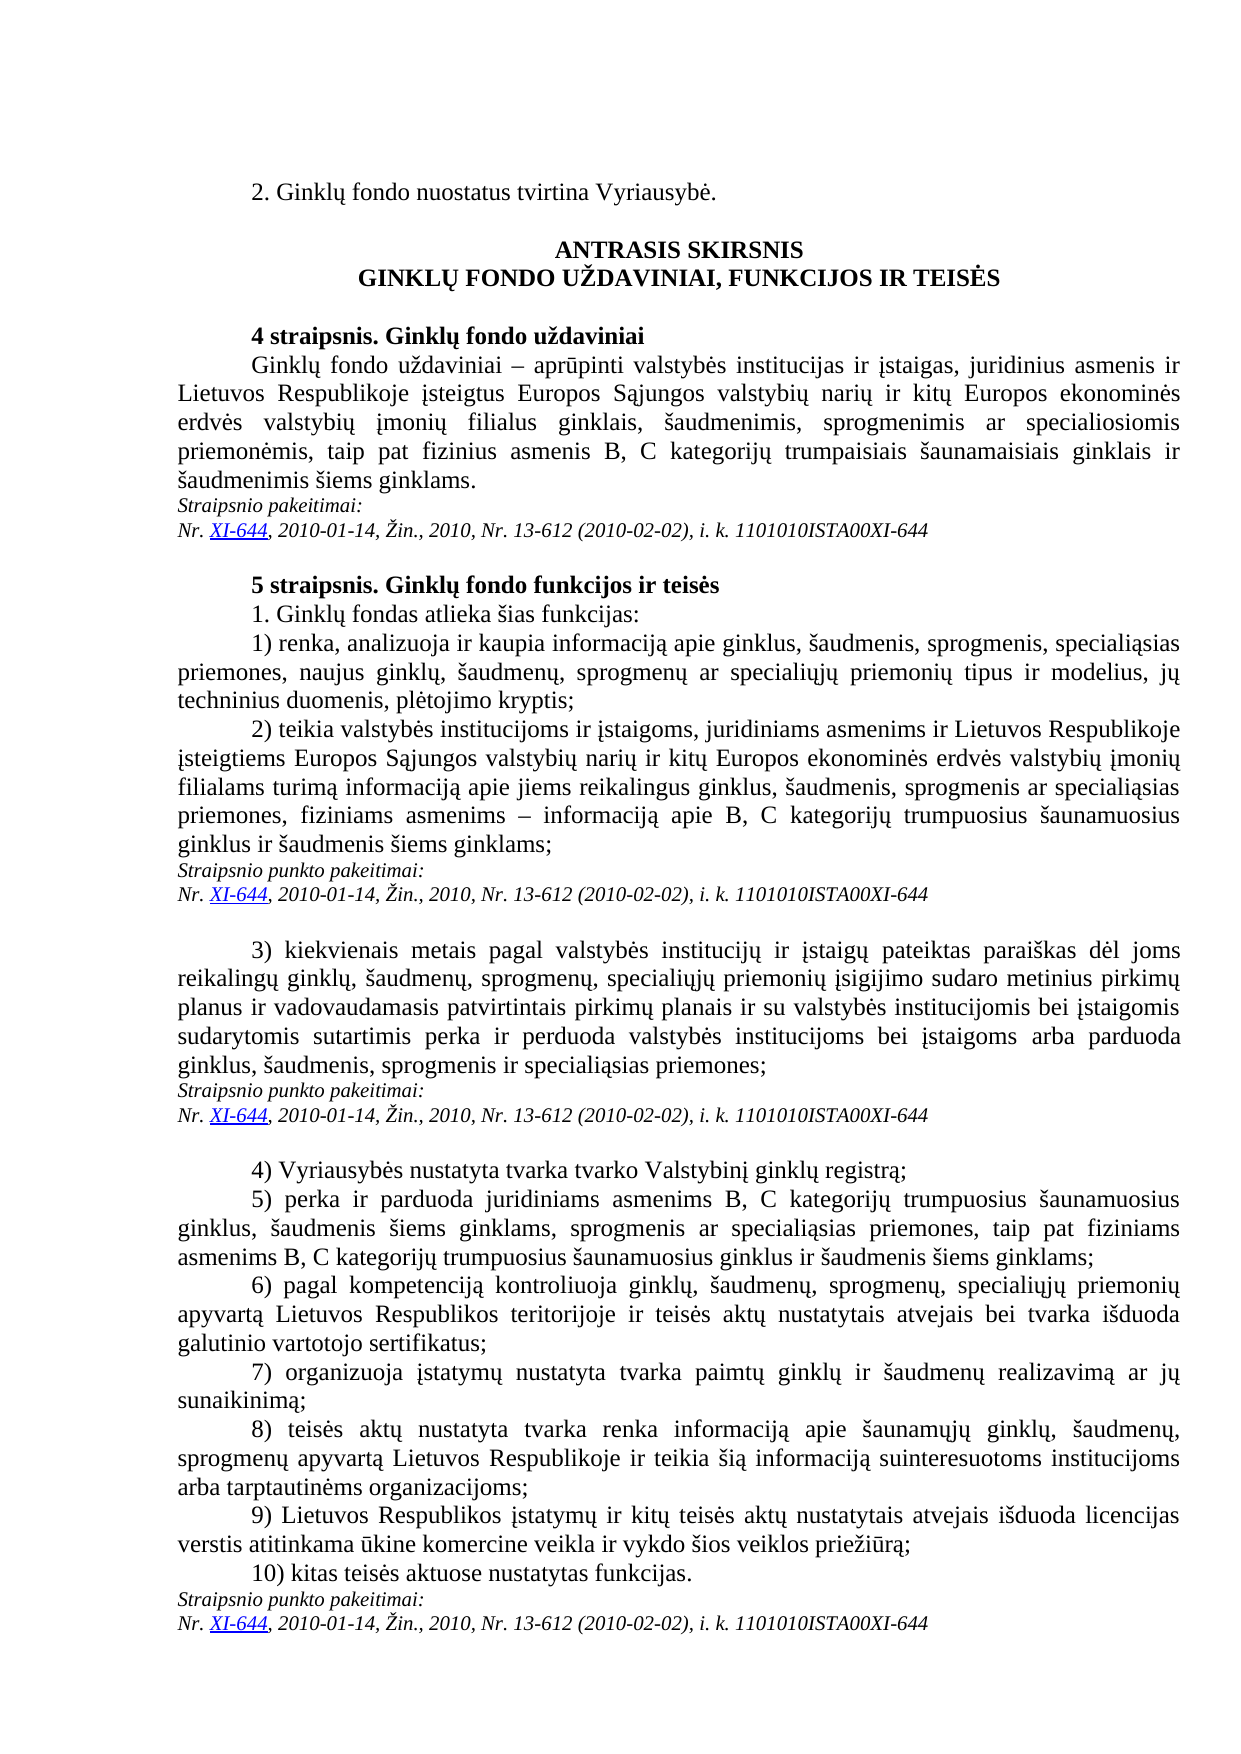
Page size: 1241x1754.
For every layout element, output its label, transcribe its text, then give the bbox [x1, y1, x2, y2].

text 8) teisės aktų nustatyta tvarka renka informaciją apie šaunamųjų ginklų, šaudmenų, sprogmenų apyvartą Lietuvos Respublikoje ir teikia šią informaciją suinteresuotoms institucijoms arba tarptautinėms organizacijoms; [177, 1414, 1181, 1500]
text Nr. XI-644, 2010-01-14, Žin., 2010, Nr. 13-612 (2010-02-02), i. k. 1101010ISTA00XI-644 [177, 517, 1181, 542]
text Nr. XI-644, 2010-01-14, Žin., 2010, Nr. 13-612 (2010-02-02), i. k. 1101010ISTA00XI-644 [177, 1611, 1181, 1635]
text Straipsnio punkto pakeitimai: [177, 1587, 1181, 1611]
text Straipsnio pakeitimai: [177, 493, 1181, 517]
text Nr. XI-644, 2010-01-14, Žin., 2010, Nr. 13-612 (2010-02-02), i. k. 1101010ISTA00XI-644 [177, 882, 1181, 906]
text 5) perka ir parduoda juridiniams asmenims B, C kategorijų trumpuosius šaunamuosius ginklus, šaudmenis šiems ginklams, sprogmenis ar specialiąsias priemones, taip pat fiziniams asmenims B, C kategorijų trumpuosius šaunamuosius ginklus ir šaudmenis šiems ginklams; [177, 1184, 1181, 1270]
text ANTRASIS SKIRSNIS [177, 235, 1181, 263]
text 2. Ginklų fondo nuostatus tvirtina Vyriausybė. [177, 177, 1181, 206]
text 5 straipsnis. Ginklų fondo funkcijos ir teisės [177, 570, 1181, 599]
text 4 straipsnis. Ginklų fondo uždaviniai [177, 321, 1181, 350]
text 7) organizuoja įstatymų nustatyta tvarka paimtų ginklų ir šaudmenų realizavimą ar jų sunaikinimą; [177, 1357, 1181, 1414]
text 9) Lietuvos Respublikos įstatymų ir kitų teisės aktų nustatytais atvejais išduoda licencijas verstis atitinkama ūkine komercine veikla ir vykdo šios veiklos priežiūrą; [177, 1500, 1181, 1558]
text 4) Vyriausybės nustatyta tvarka tvarko Valstybinį ginklų registrą; [177, 1155, 1181, 1184]
text 2) teikia valstybės institucijoms ir įstaigoms, juridiniams asmenims ir Lietuvos Respublikoje įsteigtiems Europos Sąjungos valstybių narių ir kitų Europos ekonominės erdvės valstybių įmonių filialams turimą informaciją apie jiems reikalingus ginklus, šaudmenis, sprogmenis ar specialiąsias priemones, fiziniams asmenims – informaciją apie B, C kategorijų trumpuosius šaunamuosius ginklus ir šaudmenis šiems ginklams; [177, 714, 1181, 858]
text GINKLŲ FONDO UŽDAVINIAI, FUNKCIJOS IR TEISĖS [177, 263, 1181, 292]
text 1. Ginklų fondas atlieka šias funkcijas: [177, 599, 1181, 628]
text Ginklų fondo uždaviniai – aprūpinti valstybės institucijas ir įstaigas, juridinius asmenis ir Lietuvos Respublikoje įsteigtus Europos Sąjungos valstybių narių ir kitų Europos ekonominės erdvės valstybių įmonių filialus ginklais, šaudmenimis, sprogmenimis ar specialiosiomis priemonėmis, taip pat fizinius asmenis B, C kategorijų trumpaisiais šaunamaisiais ginklais ir šaudmenimis šiems ginklams. [177, 350, 1181, 493]
text Straipsnio punkto pakeitimai: [177, 1078, 1181, 1102]
text Nr. XI-644, 2010-01-14, Žin., 2010, Nr. 13-612 (2010-02-02), i. k. 1101010ISTA00XI-644 [177, 1102, 1181, 1127]
text Straipsnio punkto pakeitimai: [177, 858, 1181, 882]
text 6) pagal kompetenciją kontroliuoja ginklų, šaudmenų, sprogmenų, specialiųjų priemonių apyvartą Lietuvos Respublikos teritorijoje ir teisės aktų nustatytais atvejais bei tvarka išduoda galutinio vartotojo sertifikatus; [177, 1270, 1181, 1357]
text 10) kitas teisės aktuose nustatytas funkcijas. [177, 1558, 1181, 1587]
text 3) kiekvienais metais pagal valstybės institucijų ir įstaigų pateiktas paraiškas dėl joms reikalingų ginklų, šaudmenų, sprogmenų, specialiųjų priemonių įsigijimo sudaro metinius pirkimų planus ir vadovaudamasis patvirtintais pirkimų planais ir su valstybės institucijomis bei įstaigomis sudarytomis sutartimis perka ir perduoda valstybės institucijoms bei įstaigoms arba parduoda ginklus, šaudmenis, sprogmenis ir specialiąsias priemones; [177, 935, 1181, 1078]
text 1) renka, analizuoja ir kaupia informaciją apie ginklus, šaudmenis, sprogmenis, specialiąsias priemones, naujus ginklų, šaudmenų, sprogmenų ar specialiųjų priemonių tipus ir modelius, jų techninius duomenis, plėtojimo kryptis; [177, 628, 1181, 714]
